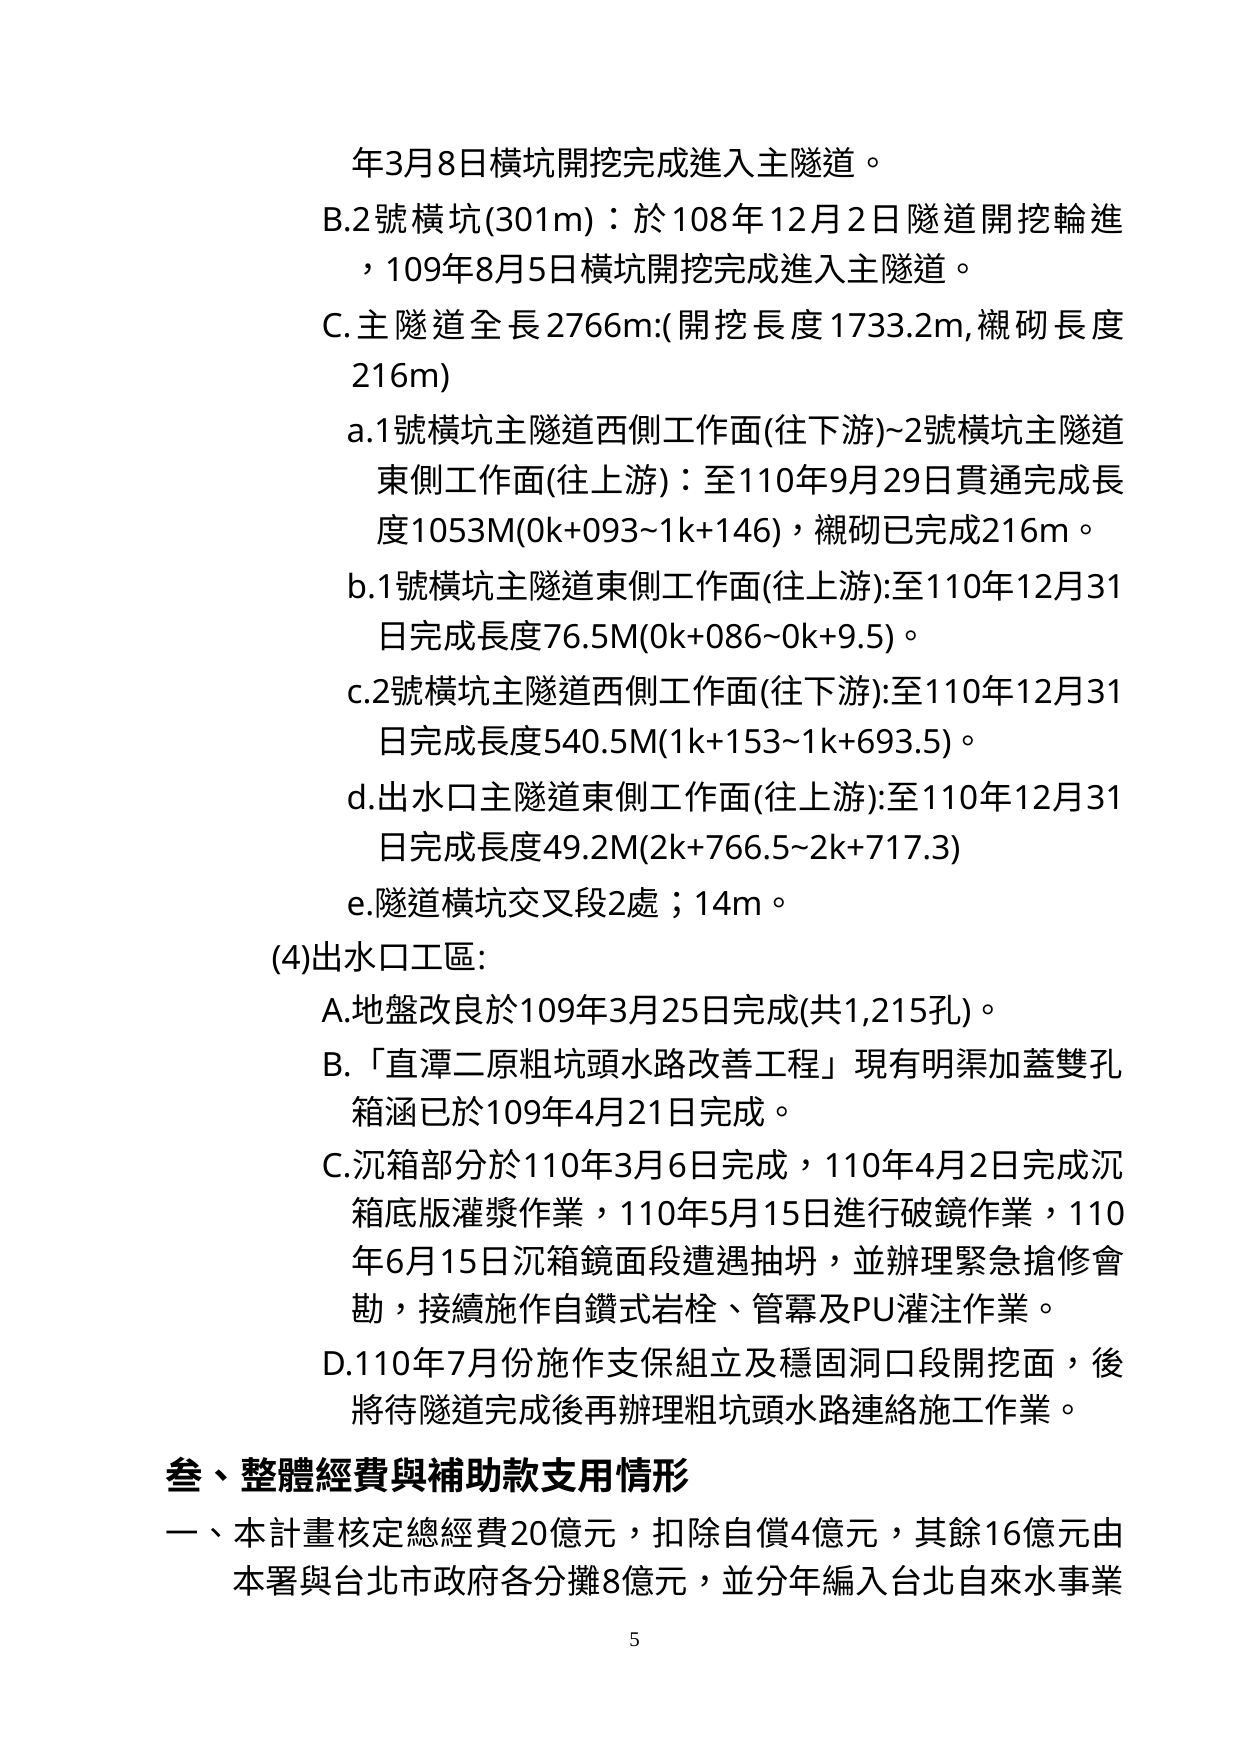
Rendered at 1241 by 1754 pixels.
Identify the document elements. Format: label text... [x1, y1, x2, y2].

text d.出水口主隧道東側工作面(往上游):至110年12月31日完成長度49.2M(2k+766.5~2k+717.3) [346, 769, 1125, 869]
text 年3月8日橫坑開挖完成進入主隧道。 [321, 136, 1125, 186]
text B.2號橫坑(301m)：於108年12月2日隧道開挖輪進，109年8月5日橫坑開挖完成進入主隧道。 [321, 191, 1125, 291]
text D.110年7月份施作支保組立及穩固洞口段開挖面，後將待隧道完成後再辦理粗坑頭水路連絡施工作業。 [321, 1337, 1125, 1432]
text C.沉箱部分於110年3月6日完成，110年4月2日完成沉箱底版灌漿作業，110年5月15日進行破鏡作業，110年6月15日沉箱鏡面段遭遇抽坍，並辦理緊急搶修會勘，接續施作自鑽式岩栓、管冪及PU灌注作業。 [321, 1139, 1125, 1331]
text B.「直潭二原粗坑頭水路改善工程」現有明渠加蓋雙孔箱涵已於109年4月21日完成。 [321, 1038, 1125, 1134]
text C.主隧道全長2766m:(開挖長度1733.2m,襯砌長度216m) [321, 297, 1125, 397]
text e.隧道橫坑交叉段2處；14m。 [346, 875, 1125, 925]
text 一、本計畫核定總經費20億元，扣除自償4億元，其餘16億元由本署與台北市政府各分攤8億元，並分年編入台北自來水事業 [165, 1507, 1125, 1603]
text 叁、整體經費與補助款支用情形 [165, 1451, 1125, 1499]
text b.1號橫坑主隧道東側工作面(往上游):至110年12月31日完成長度76.5M(0k+086~0k+9.5)。 [346, 558, 1125, 658]
text c.2號橫坑主隧道西側工作面(往下游):至110年12月31日完成長度540.5M(1k+153~1k+693.5)。 [346, 664, 1125, 764]
text A.地盤改良於109年3月25日完成(共1,215孔)。 [321, 984, 1125, 1032]
text (4)出水口工區: [271, 931, 1125, 979]
text a.1號橫坑主隧道西側工作面(往下游)~2號橫坑主隧道東側工作面(往上游)：至110年9月29日貫通完成長度1053M(0k+093~1k+146)，襯砌已完成216m。 [346, 403, 1125, 553]
